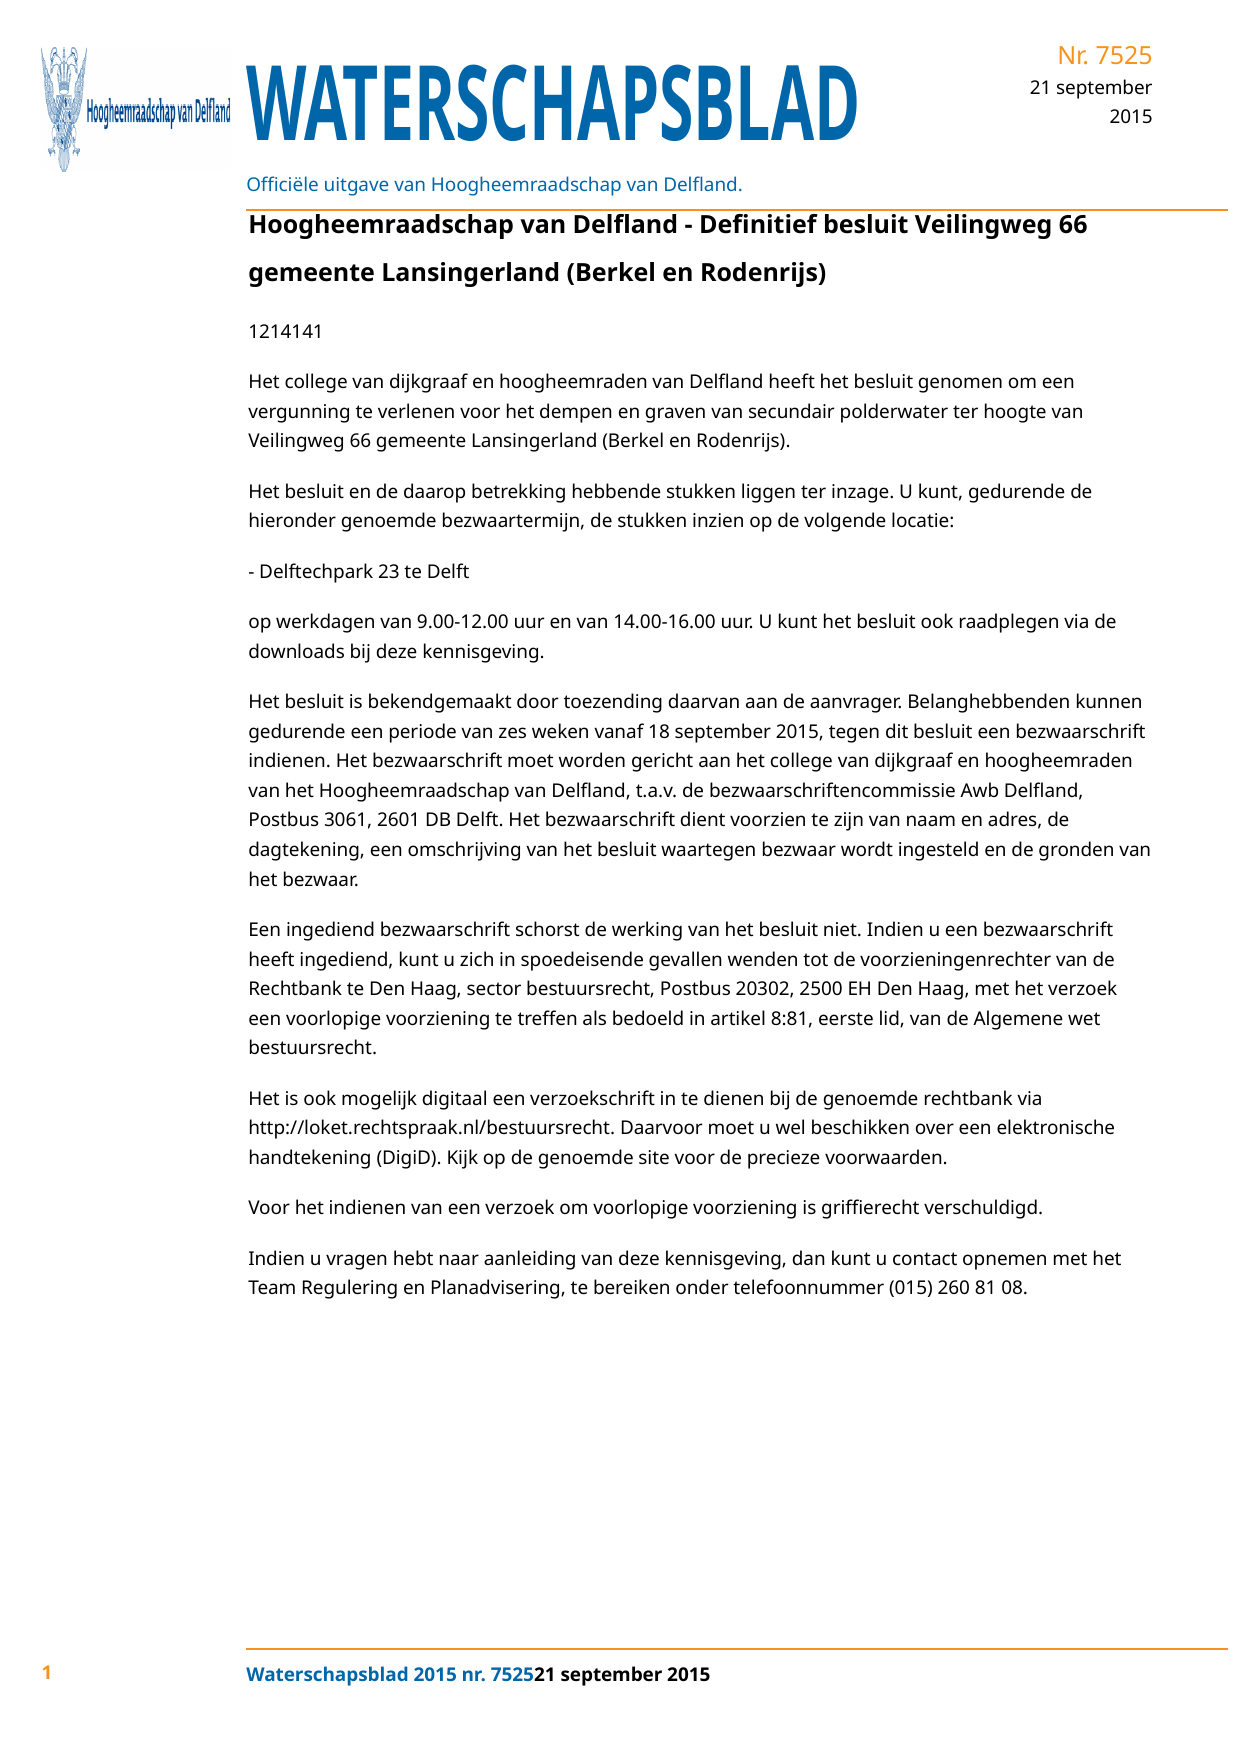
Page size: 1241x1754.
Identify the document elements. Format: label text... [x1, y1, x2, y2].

text - Delftechpark 23 te Delft [248, 558, 1152, 584]
text Voor het indienen van een verzoek om voorlopige voorziening is griffierecht verschuldigd. [248, 1194, 1152, 1220]
text 1214141 [248, 318, 1152, 344]
text Een ingediend bezwaarschrift schorst de werking van het besluit niet. Indien u een bezwaarschrift heeft ingediend, kunt u zich in spoedeisende gevallen wenden tot de voorzieningenrechter van de Rechtbank te Den Haag, sector bestuursrecht, Postbus 20302, 2500 EH Den Haag, met het verzoek een voorlopige voorziening te treffen als bedoeld in artikel 8:81, eerste lid, van de Algemene wet bestuursrecht. [248, 916, 1152, 1060]
text Indien u vragen hebt naar aanleiding van deze kennisgeving, dan kunt u contact opnemen met het Team Regulering en Planadvisering, te bereiken onder telefoonnummer (015) 260 81 08. [248, 1245, 1152, 1300]
text op werkdagen van 9.00-12.00 uur en van 14.00-16.00 uur. U kunt het besluit ook raadplegen via de downloads bij deze kennisgeving. [248, 608, 1152, 664]
text Het is ook mogelijk digitaal een verzoekschrift in te dienen bij de genoemde rechtbank via http://loket.rechtspraak.nl/bestuursrecht. Daarvoor moet u wel beschikken over een elektronische handtekening (DigiD). Kijk op de genoemde site voor de precieze voorwaarden. [248, 1085, 1152, 1170]
text Hoogheemraadschap van Delfland - Definitief besluit Veilingweg 66 gemeente Lansingerland (Berkel en Rodenrijs) [248, 211, 1152, 288]
text Het besluit is bekendgemaakt door toezending daarvan aan de aanvrager. Belanghebbenden kunnen gedurende een periode van zes weken vanaf 18 september 2015, tegen dit besluit een bezwaarschrift indienen. Het bezwaarschrift moet worden gericht aan het college van dijkgraaf en hoogheemraden van het Hoogheemraadschap van Delfland, t.a.v. de bezwaarschriftencommissie Awb Delfland, Postbus 3061, 2601 DB Delft. Het bezwaarschrift dient voorzien te zijn van naam en adres, de dagtekening, een omschrijving van het besluit waartegen bezwaar wordt ingesteld en de gronden van het bezwaar. [248, 688, 1152, 892]
text Het college van dijkgraaf en hoogheemraden van Delfland heeft het besluit genomen om een vergunning te verlenen voor het dempen en graven van secundair polderwater ter hoogte van Veilingweg 66 gemeente Lansingerland (Berkel en Rodenrijs). [248, 368, 1152, 453]
text Het besluit en de daarop betrekking hebbende stukken liggen ter inzage. U kunt, gedurende de hieronder genoemde bezwaartermijn, de stukken inzien op de volgende locatie: [248, 478, 1152, 533]
picture [41, 47, 231, 172]
